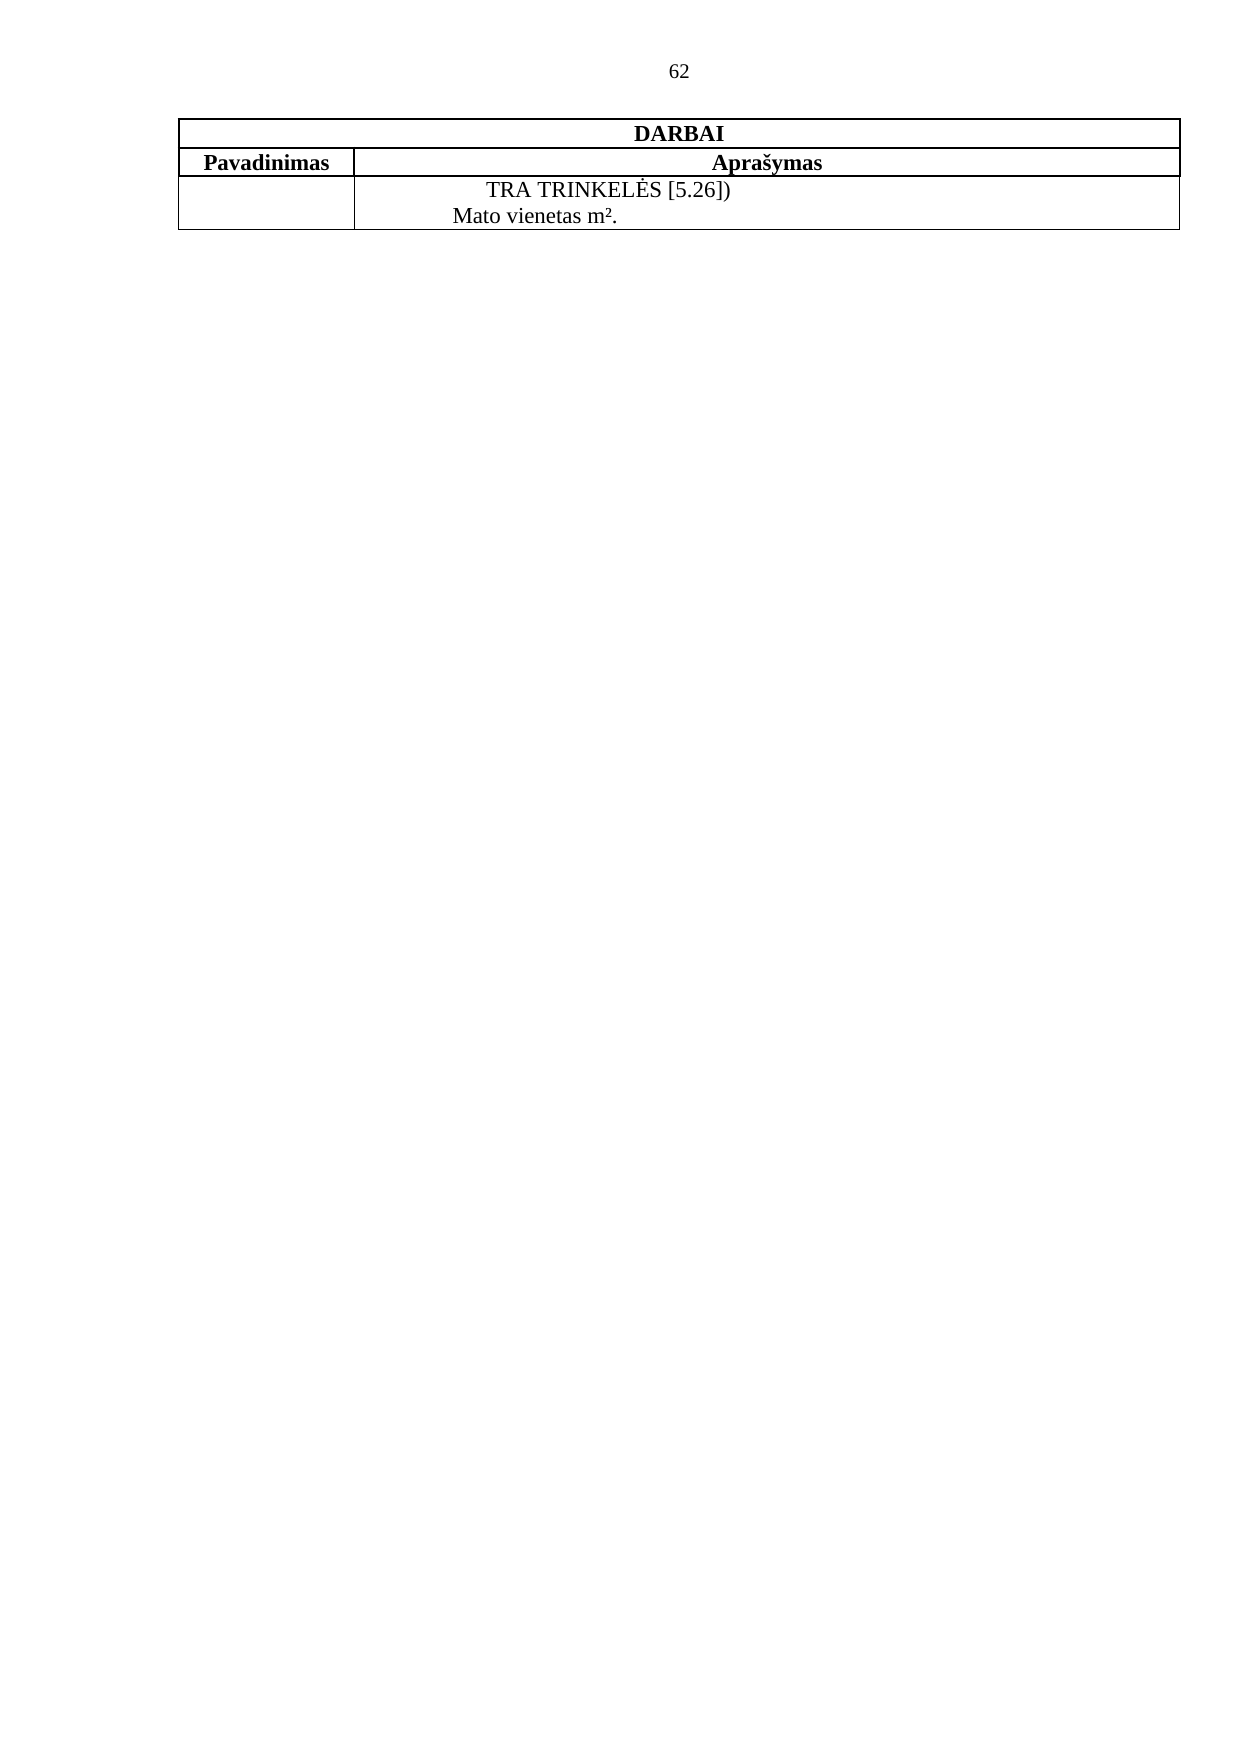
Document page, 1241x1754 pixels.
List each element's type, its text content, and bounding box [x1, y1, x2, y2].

table_header DARBAI [180, 120, 1179, 147]
table_cell Pavadinimas [180, 149, 353, 175]
table_cell Aprašymas [355, 149, 1179, 175]
table_cell TRA TRINKELĖS [5.26]) Mato vienetas m². [355, 177, 1179, 229]
table_cell [179, 177, 354, 229]
